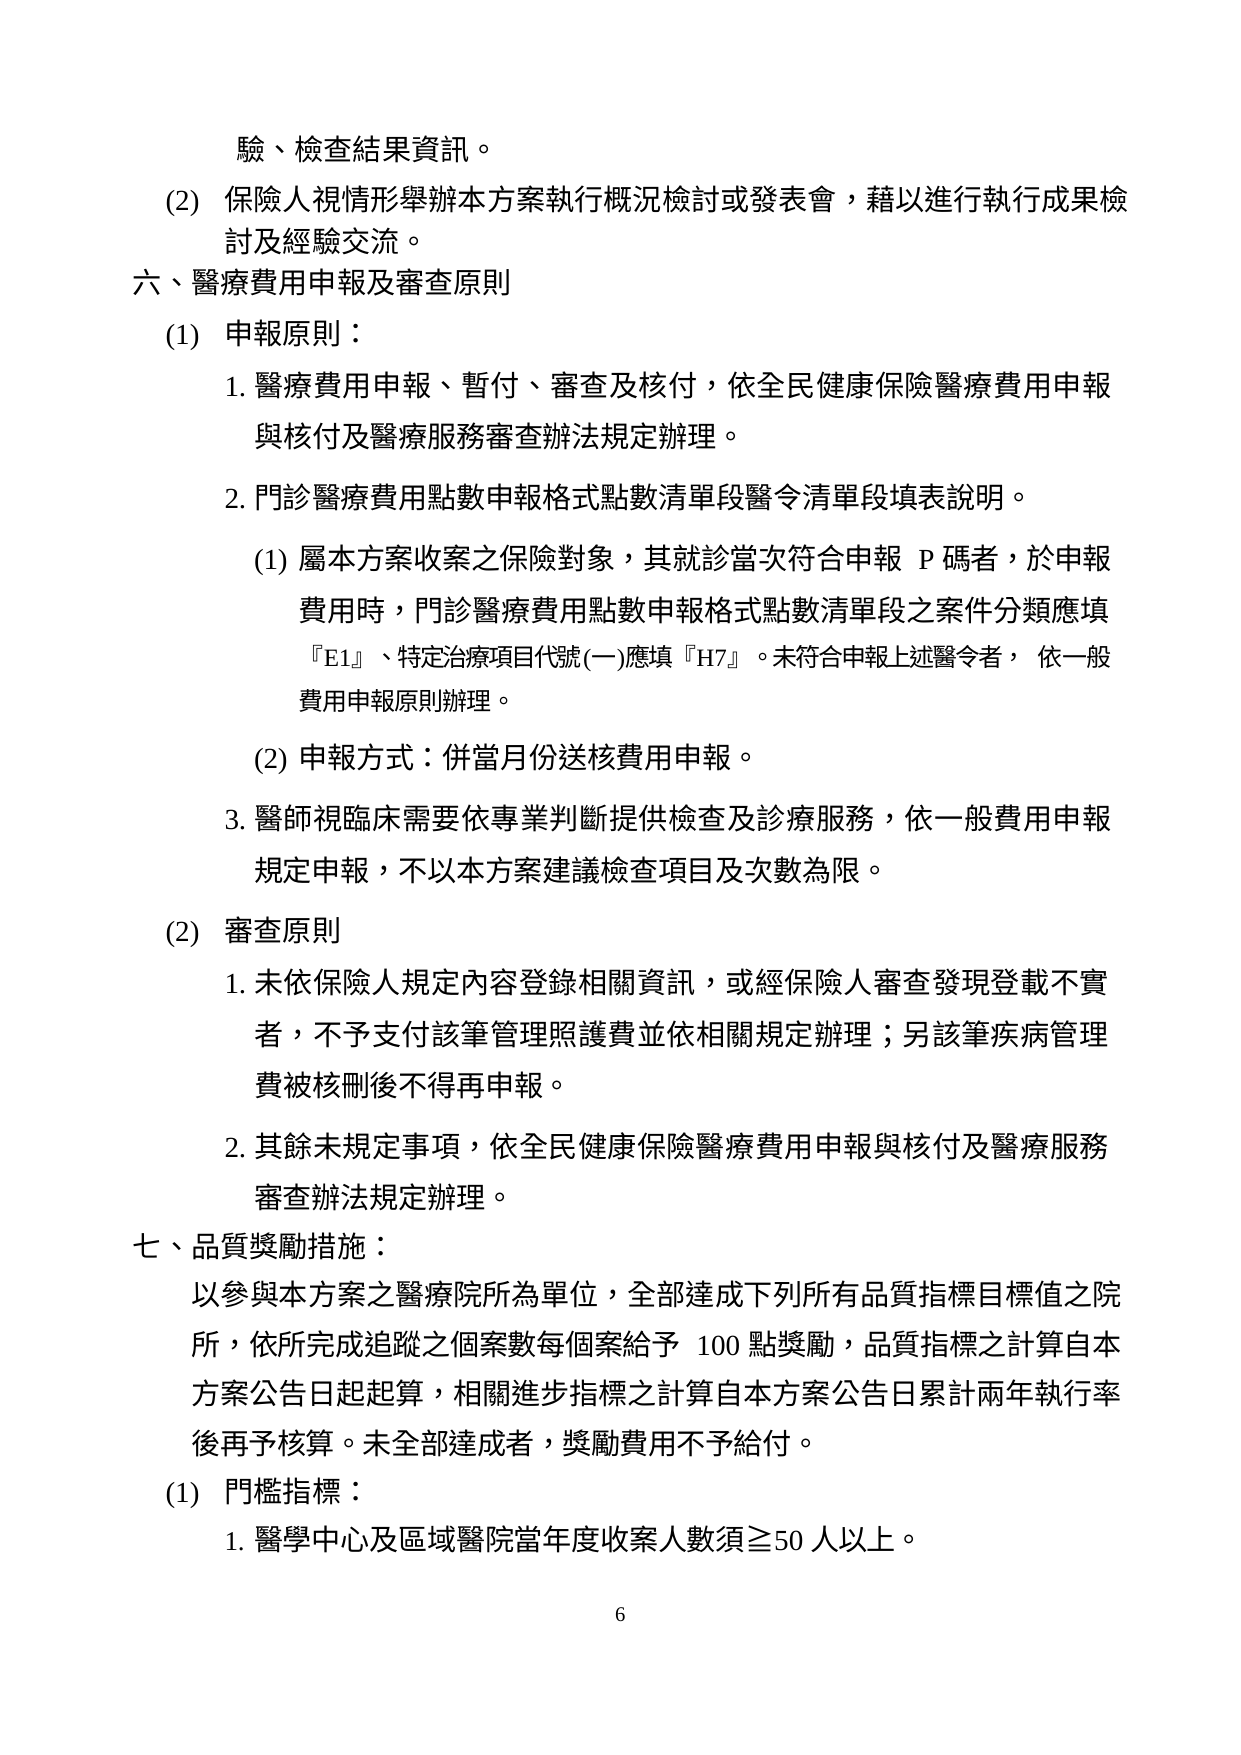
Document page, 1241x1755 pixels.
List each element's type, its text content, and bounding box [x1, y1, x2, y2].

list 保險人視情形舉辦本方案執行概況檢討或發表會，藉以進行執行成果檢討及經驗交流。 [165, 177, 1141, 261]
list 審查原則 [165, 908, 1141, 950]
list 門檻指標： [165, 1470, 1141, 1510]
text 驗、檢查結果資訊。 [236, 127, 1141, 169]
list 未依保險人規定內容登錄相關資訊，或經保險人審查發現登載不實 者，不予支付該筆管理照護費並依相關規定辦理；另該筆疾病管理費被核刪後不得再申報。 [224, 959, 1110, 1105]
list 屬本方案收案之保險對象，其就診當次符合申報 P 碼者，於申報費用時，門診醫療費用點數申報格式點數清單段之案件分類應填『E1』、特定治療項目代號(一)應填『H7』。未符合申報上述醫令者， 依一般費用申報原則辦理。 [254, 536, 1112, 718]
list 申報方式：併當月份送核費用申報。 [254, 735, 1112, 777]
list 其餘未規定事項，依全民健康保險醫療費用申報與核付及醫療服務審查辦法規定辦理。 [224, 1123, 1110, 1217]
list 醫師視臨床需要依專業判斷提供檢查及診療服務，依一般費用申報規定申報，不以本方案建議檢查項目及次數為限。 [224, 796, 1112, 889]
list 醫學中心及區域醫院當年度收案人數須≧50 人以上。 [224, 1517, 1141, 1559]
text 六、醫療費用申報及審查原則 [133, 261, 1141, 302]
text 七、品質獎勵措施： [133, 1226, 1141, 1265]
text 以參與本方案之醫療院所為單位，全部達成下列所有品質指標目標值之院所，依所完成追蹤之個案數每個案給予 100 點獎勵，品質指標之計算自本方案公告日起起算，相關進步指標之計算自本方案公告日累計兩年執行率後再予核算。未全部達成者，獎勵費用不予給付。 [191, 1272, 1123, 1463]
list 門診醫療費用點數申報格式點數清單段醫令清單段填表說明。 [224, 475, 1112, 517]
list 醫療費用申報、暫付、審查及核付，依全民健康保險醫療費用申報與核付及醫療服務審查辦法規定辦理。 [224, 362, 1112, 456]
list 申報原則： [165, 311, 1141, 353]
